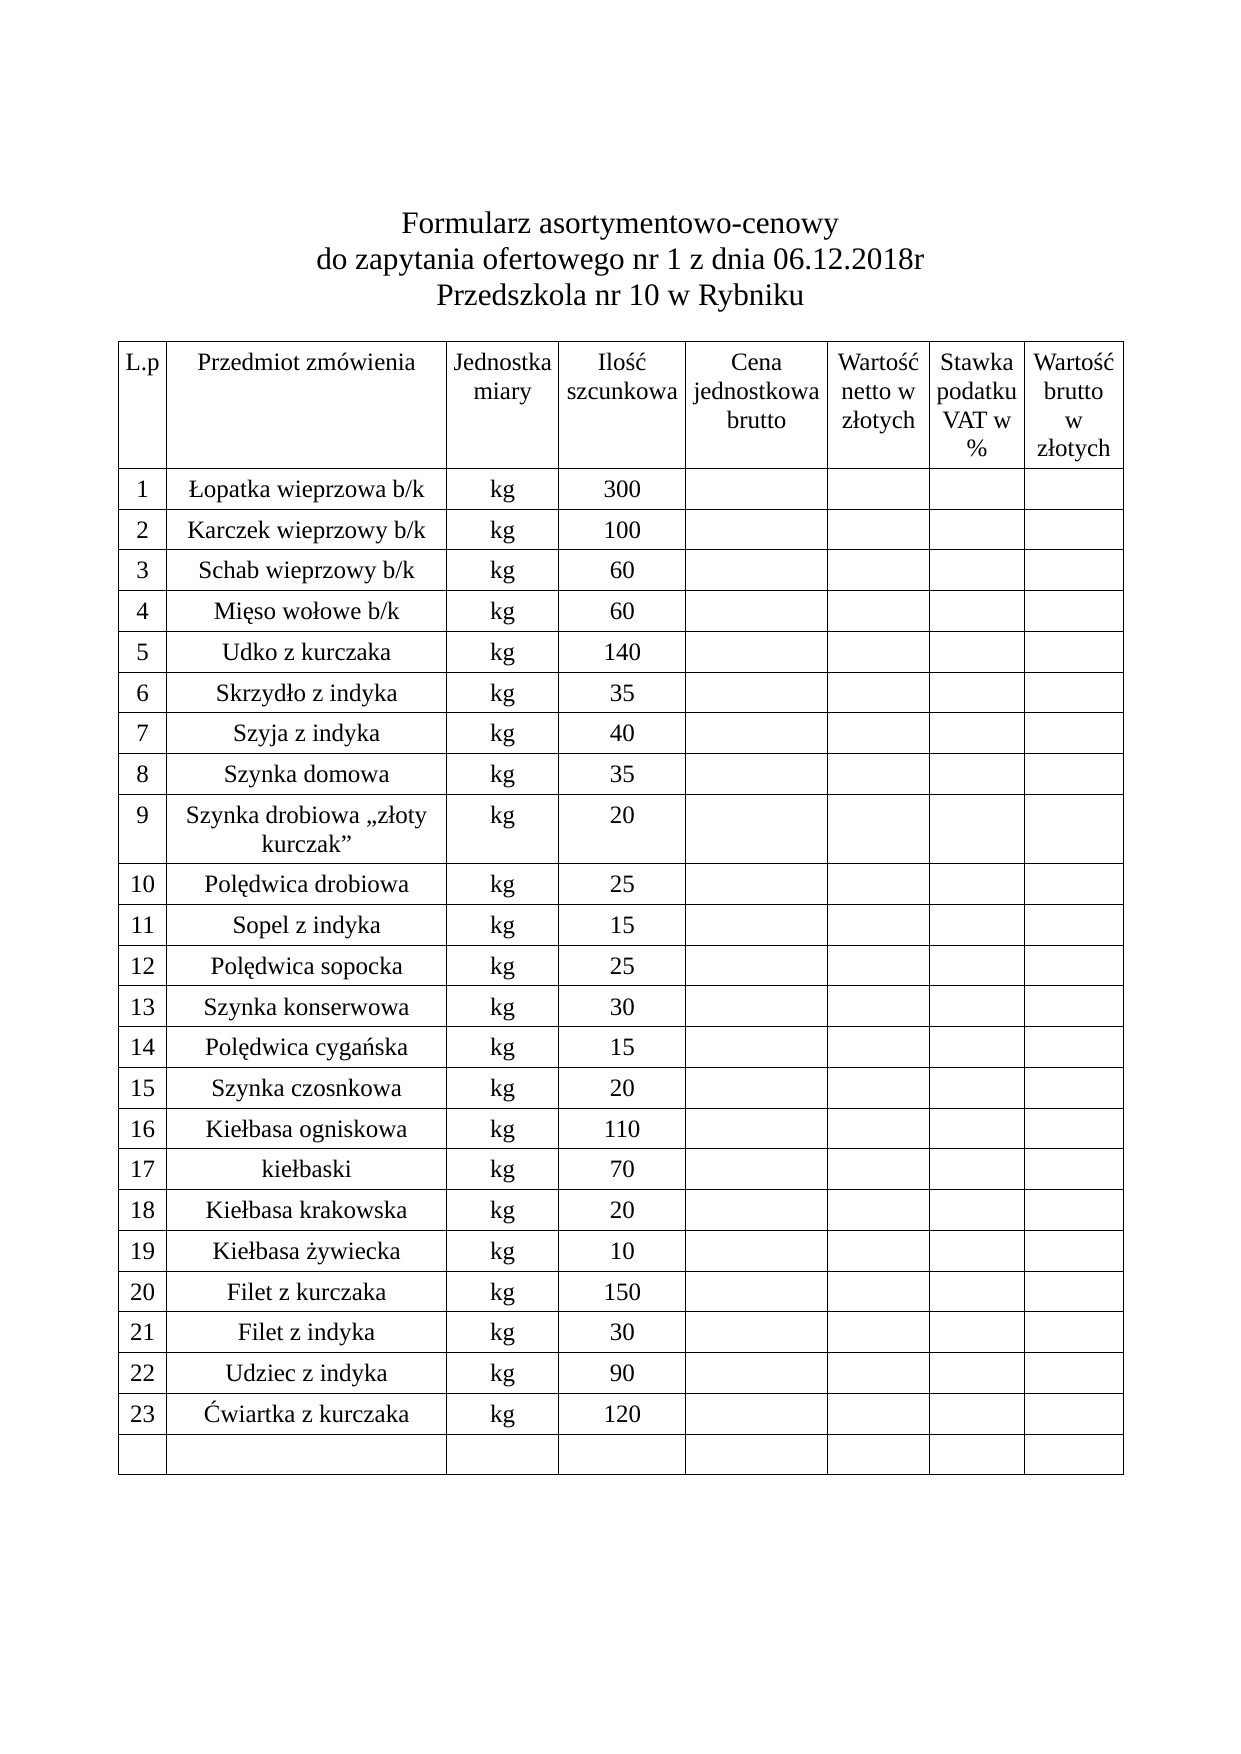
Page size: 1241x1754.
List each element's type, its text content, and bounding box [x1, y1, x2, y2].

table_cell 15 [559, 905, 685, 945]
table_cell 13 [119, 986, 166, 1026]
table_cell Schab wieprzowy b/k [167, 550, 446, 590]
table_cell [686, 469, 827, 509]
table_cell 5 [119, 632, 166, 672]
table_cell 18 [119, 1190, 166, 1230]
table_cell [930, 1109, 1024, 1148]
table_header Ilość szcunkowa [559, 342, 685, 468]
table_cell 30 [559, 986, 685, 1026]
table_cell [686, 1394, 827, 1433]
table_cell Udko z kurczaka [167, 632, 446, 672]
table_cell [828, 713, 929, 753]
table_cell 40 [559, 713, 685, 753]
table_cell Szynka czosnkowa [167, 1068, 446, 1108]
table_cell [686, 1149, 827, 1189]
table_cell kg [447, 1027, 558, 1067]
table_cell [828, 1027, 929, 1067]
table_cell [559, 1435, 685, 1474]
table_cell [828, 1149, 929, 1189]
table_cell [1025, 1353, 1123, 1393]
table_cell kg [447, 1149, 558, 1189]
table_cell [828, 795, 929, 863]
table_cell [686, 905, 827, 945]
table_cell Szynka domowa [167, 754, 446, 794]
table_cell 20 [559, 1068, 685, 1108]
table_cell kiełbaski [167, 1149, 446, 1189]
table_cell [930, 550, 1024, 590]
table_cell [1025, 673, 1123, 712]
table_cell [686, 754, 827, 794]
table_cell [930, 673, 1024, 712]
table_cell Kiełbasa ogniskowa [167, 1109, 446, 1148]
table_cell [828, 905, 929, 945]
table_cell kg [447, 1190, 558, 1230]
table_cell [828, 469, 929, 509]
table_cell [1025, 946, 1123, 985]
table_cell [930, 795, 1024, 863]
table_cell Skrzydło z indyka [167, 673, 446, 712]
table_cell kg [447, 1312, 558, 1352]
table_cell [930, 754, 1024, 794]
table_cell [1025, 1190, 1123, 1230]
table_cell kg [447, 591, 558, 631]
table_cell [930, 1027, 1024, 1067]
table_cell [828, 673, 929, 712]
table_cell [686, 986, 827, 1026]
table_cell kg [447, 1109, 558, 1148]
table_cell 150 [559, 1272, 685, 1311]
table_cell [1025, 986, 1123, 1026]
table_cell Sopel z indyka [167, 905, 446, 945]
table_cell 60 [559, 591, 685, 631]
table_cell [1025, 1231, 1123, 1271]
table_cell kg [447, 946, 558, 985]
table_cell [930, 1394, 1024, 1433]
table_cell 9 [119, 795, 166, 863]
table_cell 17 [119, 1149, 166, 1189]
table_cell [686, 713, 827, 753]
table_cell [828, 1068, 929, 1108]
table_cell Ćwiartka z kurczaka [167, 1394, 446, 1433]
table_cell [1025, 1394, 1123, 1433]
table_cell 21 [119, 1312, 166, 1352]
table_cell [686, 1027, 827, 1067]
table_cell [930, 946, 1024, 985]
table_cell [930, 1353, 1024, 1393]
table_cell [930, 591, 1024, 631]
table_cell [1025, 1149, 1123, 1189]
table_cell Kiełbasa żywiecka [167, 1231, 446, 1271]
table_cell 8 [119, 754, 166, 794]
table_cell [828, 864, 929, 904]
table_cell Filet z kurczaka [167, 1272, 446, 1311]
table_cell kg [447, 1231, 558, 1271]
table_cell [930, 469, 1024, 509]
table_cell 15 [119, 1068, 166, 1108]
table_cell [686, 864, 827, 904]
table_cell kg [447, 1353, 558, 1393]
table_cell [1025, 550, 1123, 590]
table_cell [1025, 864, 1123, 904]
table_cell kg [447, 632, 558, 672]
table_cell 20 [559, 795, 685, 863]
table_cell kg [447, 986, 558, 1026]
table_cell 20 [119, 1272, 166, 1311]
table_cell [686, 1109, 827, 1148]
table_cell Łopatka wieprzowa b/k [167, 469, 446, 509]
table_cell Karczek wieprzowy b/k [167, 510, 446, 549]
table_cell 25 [559, 946, 685, 985]
table_header Wartość brutto w złotych [1025, 342, 1123, 468]
table_cell Szynka konserwowa [167, 986, 446, 1026]
table_cell [1025, 1312, 1123, 1352]
table_cell [930, 1272, 1024, 1311]
table_cell [930, 1190, 1024, 1230]
table_cell [930, 864, 1024, 904]
table_cell [828, 1312, 929, 1352]
table_cell [1025, 510, 1123, 549]
table_cell [828, 1353, 929, 1393]
table_cell [828, 632, 929, 672]
table_cell Mięso wołowe b/k [167, 591, 446, 631]
table_cell [1025, 1068, 1123, 1108]
table_cell 90 [559, 1353, 685, 1393]
text Formularz asortymentowo-cenowy [118, 204, 1122, 240]
table_cell kg [447, 550, 558, 590]
table_cell [686, 1353, 827, 1393]
table_cell [119, 1435, 166, 1474]
table_header Jednostka miary [447, 342, 558, 468]
table_cell 35 [559, 754, 685, 794]
table_cell 6 [119, 673, 166, 712]
table_cell [686, 510, 827, 549]
table_cell [930, 986, 1024, 1026]
table_cell [1025, 905, 1123, 945]
table_cell kg [447, 673, 558, 712]
table_cell 70 [559, 1149, 685, 1189]
text do zapytania ofertowego nr 1 z dnia 06.12.2018r [118, 240, 1122, 276]
table_cell [930, 905, 1024, 945]
table_cell Szyja z indyka [167, 713, 446, 753]
table_cell [828, 754, 929, 794]
table_cell [828, 1272, 929, 1311]
table_cell kg [447, 905, 558, 945]
table_cell kg [447, 864, 558, 904]
table_cell [930, 1312, 1024, 1352]
table_cell Filet z indyka [167, 1312, 446, 1352]
table_cell [930, 1435, 1024, 1474]
table_cell 60 [559, 550, 685, 590]
table_header L.p [119, 342, 166, 468]
table_cell 23 [119, 1394, 166, 1433]
table_cell [828, 510, 929, 549]
table_cell 15 [559, 1027, 685, 1067]
table_cell [686, 673, 827, 712]
table_cell kg [447, 510, 558, 549]
table_cell [686, 550, 827, 590]
table_cell 300 [559, 469, 685, 509]
table_cell [930, 632, 1024, 672]
table_cell 12 [119, 946, 166, 985]
table_cell 3 [119, 550, 166, 590]
table_cell [686, 1435, 827, 1474]
table_cell [1025, 713, 1123, 753]
table_cell [828, 946, 929, 985]
table_cell 25 [559, 864, 685, 904]
table_cell 110 [559, 1109, 685, 1148]
table_cell 7 [119, 713, 166, 753]
table_cell 1 [119, 469, 166, 509]
table_cell [447, 1435, 558, 1474]
table_cell 4 [119, 591, 166, 631]
table_cell [686, 1190, 827, 1230]
table_cell 100 [559, 510, 685, 549]
table_cell [1025, 591, 1123, 631]
table_cell [686, 795, 827, 863]
table_cell kg [447, 1272, 558, 1311]
table_cell [686, 1231, 827, 1271]
table_cell [930, 1068, 1024, 1108]
table_cell kg [447, 713, 558, 753]
table_cell 11 [119, 905, 166, 945]
table_cell 140 [559, 632, 685, 672]
table_cell [930, 510, 1024, 549]
table_cell [1025, 754, 1123, 794]
table_cell Polędwica cygańska [167, 1027, 446, 1067]
table_cell [1025, 632, 1123, 672]
table_cell [828, 1109, 929, 1148]
text Przedszkola nr 10 w Rybniku [118, 276, 1122, 312]
table_cell 120 [559, 1394, 685, 1433]
table_cell [828, 550, 929, 590]
table_cell 20 [559, 1190, 685, 1230]
table_cell [828, 1190, 929, 1230]
table_cell 10 [559, 1231, 685, 1271]
table_cell [1025, 1109, 1123, 1148]
table_header Stawka podatku VAT w % [930, 342, 1024, 468]
table_cell [167, 1435, 446, 1474]
table_cell Polędwica drobiowa [167, 864, 446, 904]
table_cell [828, 1394, 929, 1433]
table_cell Polędwica sopocka [167, 946, 446, 985]
table_cell 2 [119, 510, 166, 549]
table_cell kg [447, 795, 558, 863]
table_cell 16 [119, 1109, 166, 1148]
table_cell Udziec z indyka [167, 1353, 446, 1393]
table_cell kg [447, 1394, 558, 1433]
table_header Wartość netto w złotych [828, 342, 929, 468]
table_cell [1025, 1272, 1123, 1311]
table_cell Szynka drobiowa „złoty kurczak” [167, 795, 446, 863]
table_cell [828, 1231, 929, 1271]
table_cell kg [447, 754, 558, 794]
table_cell [930, 1149, 1024, 1189]
table_cell [828, 591, 929, 631]
table_cell [686, 1068, 827, 1108]
table_cell [1025, 469, 1123, 509]
table_cell kg [447, 469, 558, 509]
table_cell [1025, 1435, 1123, 1474]
table_cell [686, 632, 827, 672]
table_cell [686, 1272, 827, 1311]
table_cell 35 [559, 673, 685, 712]
table_cell [1025, 795, 1123, 863]
table_cell 10 [119, 864, 166, 904]
table_cell [686, 1312, 827, 1352]
table_cell [828, 1435, 929, 1474]
table_cell 30 [559, 1312, 685, 1352]
table_cell Kiełbasa krakowska [167, 1190, 446, 1230]
table_cell [1025, 1027, 1123, 1067]
table_cell [930, 1231, 1024, 1271]
table_cell [828, 986, 929, 1026]
table_cell 19 [119, 1231, 166, 1271]
table_cell 22 [119, 1353, 166, 1393]
table_header Przedmiot zmówienia [167, 342, 446, 468]
table_cell [686, 946, 827, 985]
table_cell [930, 713, 1024, 753]
table_cell 14 [119, 1027, 166, 1067]
table_cell kg [447, 1068, 558, 1108]
table_header Cena jednostkowa brutto [686, 342, 827, 468]
table_cell [686, 591, 827, 631]
